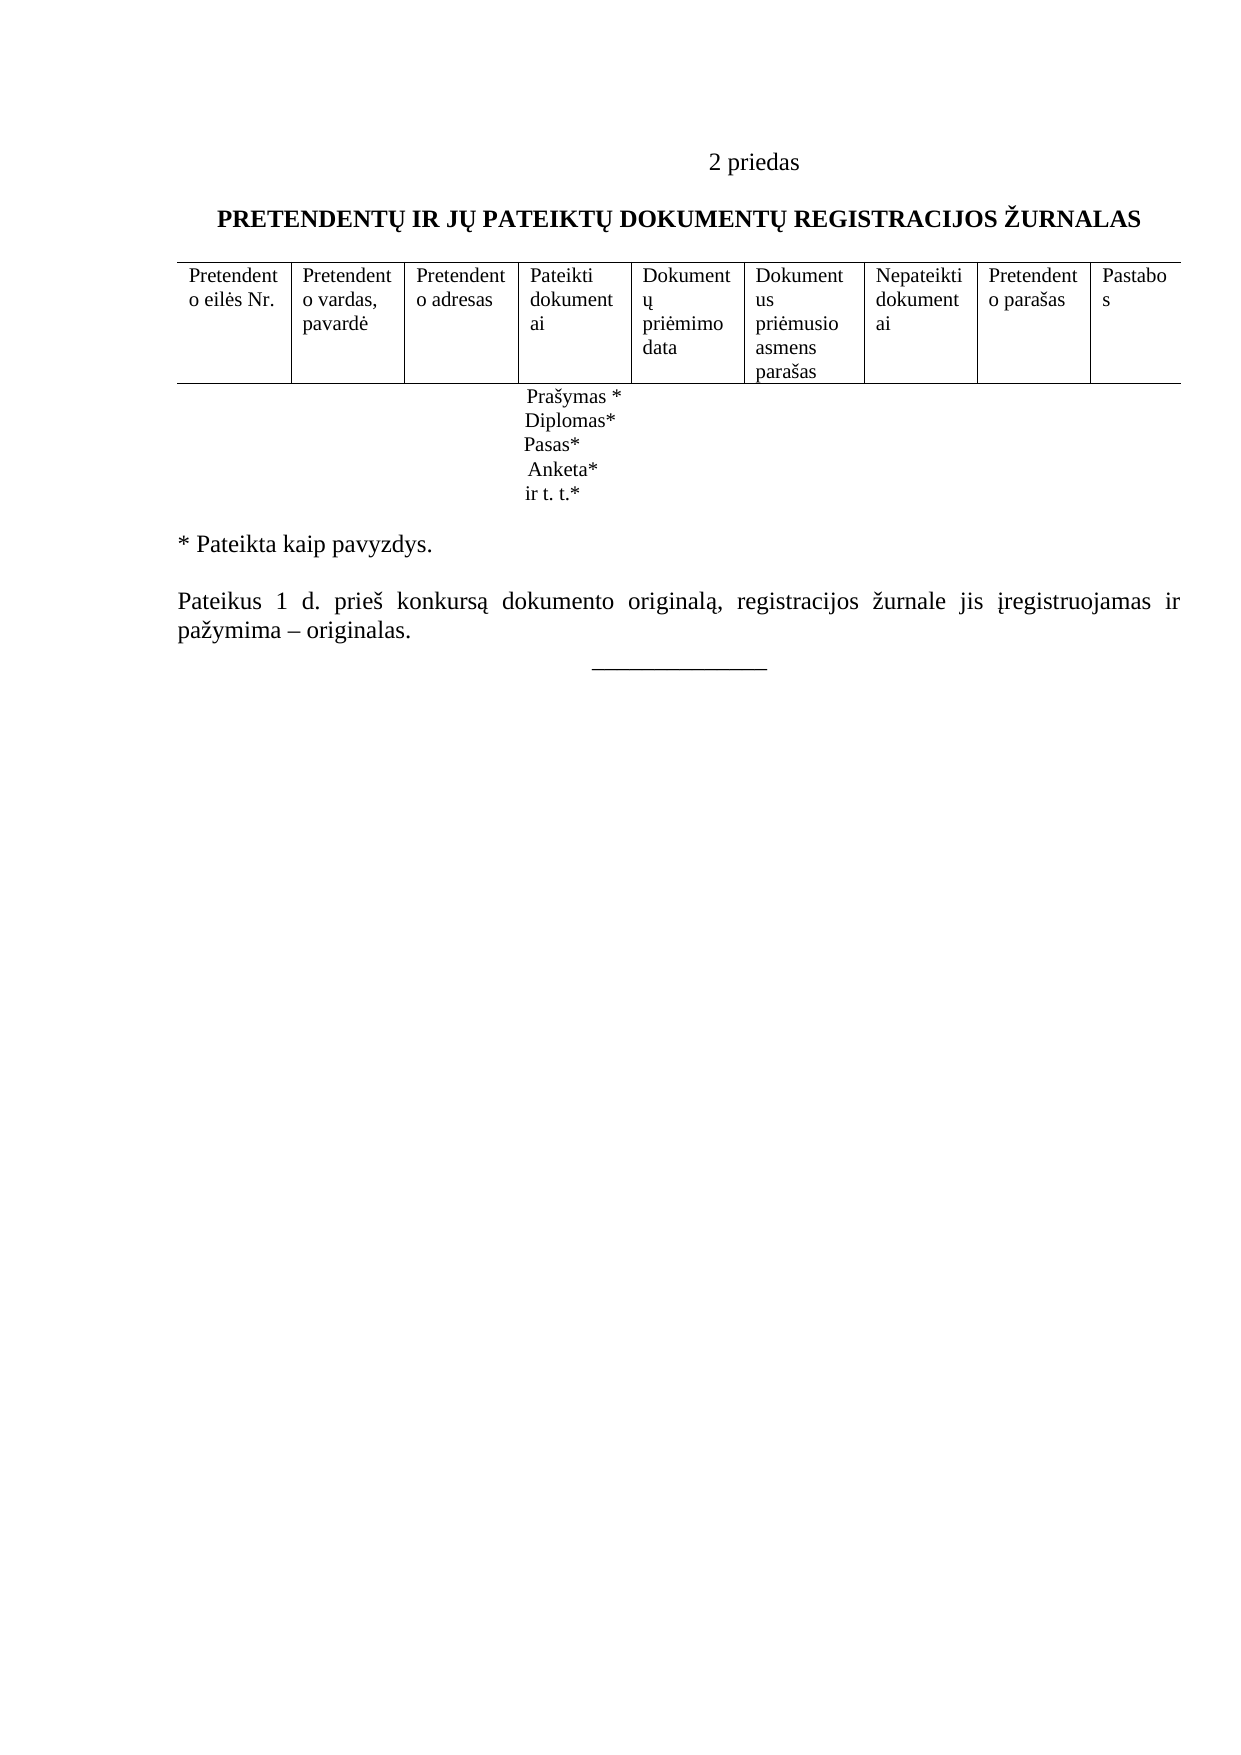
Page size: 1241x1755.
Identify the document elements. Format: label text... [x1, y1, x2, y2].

table_cell Prašymas * [177, 384, 1181, 408]
text * Pateikta kaip pavyzdys. [177, 529, 1181, 557]
table_cell Anketa* [177, 456, 1181, 481]
table_header Pretendento eilės Nr. [177, 263, 291, 383]
table_header Pastabos [1091, 263, 1181, 383]
table_cell Diplomas* [177, 408, 1181, 432]
table_cell ir t. t.* [177, 481, 1181, 504]
text PRETENDENTŲ IR JŲ PATEIKTŲ DOKUMENTŲ REGISTRACIJOS ŽURNALAS [177, 204, 1181, 233]
table_cell Pasas* [177, 433, 1181, 456]
table_header Dokumentus priėmusio asmens parašas [745, 263, 864, 383]
table_header Pretendento adresas [405, 263, 518, 383]
text Pateikus 1 d. prieš konkursą dokumento originalą, registracijos žurnale jis įregistruojamas ir pažymima – originalas. [177, 586, 1181, 644]
table_cell [177, 505, 1181, 529]
table_header Pateikti dokumentai [519, 263, 631, 383]
table_header Pretendento parašas [978, 263, 1090, 383]
text 2 priedas [177, 147, 1181, 176]
table_header Dokumentų priėmimo data [632, 263, 744, 383]
text ______________ [177, 644, 1181, 672]
table_header Pretendento vardas, pavardė [292, 263, 404, 383]
table_header Nepateikti dokumentai [865, 263, 977, 383]
